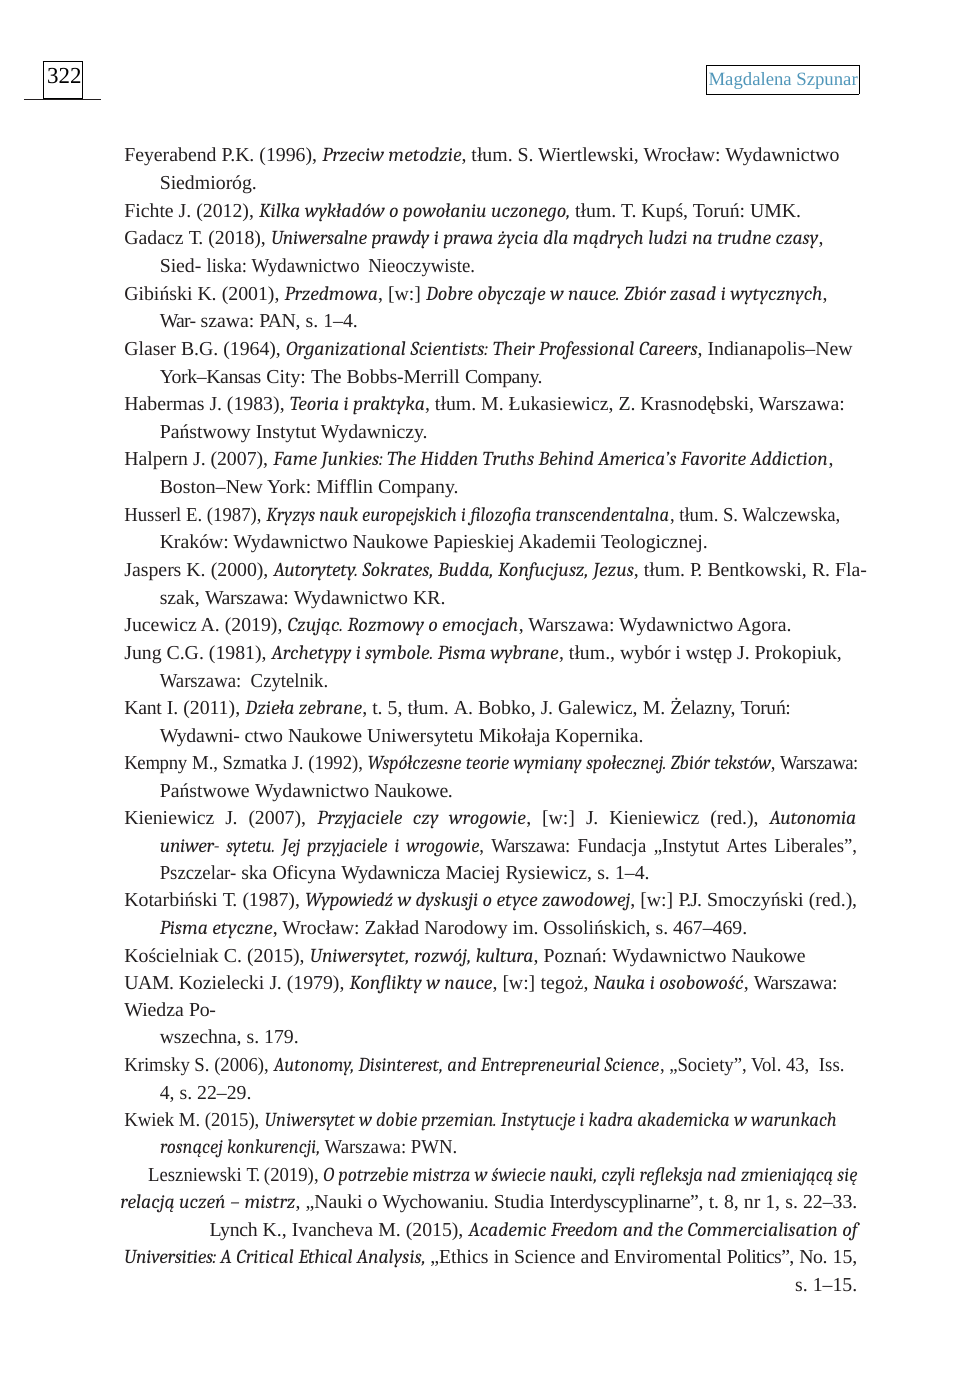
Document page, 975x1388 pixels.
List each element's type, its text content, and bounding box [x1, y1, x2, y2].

text Jucewicz A. (2019), Czując. Rozmowy o emocjach, Warszawa: Wydawnictwo Agora. [124, 613, 869, 636]
text Jaspers K. (2000), Autorytety. Sokrates, Budda, Konfucjusz, Jezus, tłum. P. Bentkowski, R. Fla- szak, Warszawa: Wydawnictwo KR. [124, 558, 869, 608]
text Gibiński K. (2001), Przedmowa, [w:] Dobre obyczaje w nauce. Zbiór zasad i wytycznych, War- szawa: PAN, s. 1–4. [124, 282, 857, 332]
text 4, s. 22–29. [159, 1081, 869, 1103]
text Kant I. (2011), Dzieła zebrane, t. 5, tłum. A. Bobko, J. Galewicz, M. Żelazny, Toruń: Wydawni- ctwo Naukowe Uniwersytetu Mikołaja Kopernika. [124, 696, 869, 747]
text Husserl E. (1987), Kryzys nauk europejskich i filozofia transcendentalna, tłum. S. Walczewska, Kraków: Wydawnictwo Naukowe Papieskiej Akademii Teologicznej. [124, 502, 869, 553]
text Leszniewski T. (2019), O potrzebie mistrza w świecie nauki, czyli refleksja nad zmieniającą się relacją uczeń – mistrz, „Nauki o Wychowaniu. Studia Interdyscyplinarne”, t. 8, nr 1, s. 22–33. Lynch K., Ivancheva M. (2015), Academic Freedom and the Commercialisation of Universities: A Critical Ethical Analysis, „Ethics in Science and Enviromental Politics”, No. 15, s. 1–15. [119, 1163, 857, 1296]
text Jung C.G. (1981), Archetypy i symbole. Pisma wybrane, tłum., wybór i wstęp J. Prokopiuk, Warszawa: Czytelnik. [124, 641, 869, 691]
text Habermas J. (1983), Teoria i praktyka, tłum. M. Łukasiewicz, Z. Krasnodębski, Warszawa: Państwowy Instytut Wydawniczy. [124, 392, 869, 443]
text Glaser B.G. (1964), Organizational Scientists: Their Professional Careers, Indianapolis–New York–Kansas City: The Bobbs-Merrill Company. [124, 337, 869, 388]
text Krimsky S. (2006), Autonomy, Disinterest, and Entrepreneurial Science, „Society”, Vol. 43, Iss. [124, 1053, 869, 1076]
text Kwiek M. (2015), Uniwersytet w dobie przemian. Instytucje i kadra akademicka w warunkach rosnącej konkurencji, Warszawa: PWN. [124, 1108, 859, 1159]
text Fichte J. (2012), Kilka wykładów o powołaniu uczonego, tłum. T. Kupś, Toruń: UMK. [124, 199, 869, 222]
text wszechna, s. 179. [159, 1026, 869, 1048]
text Kempny M., Szmatka J. (1992), Współczesne teorie wymiany społecznej. Zbiór tekstów, Warszawa: Państwowe Wydawnictwo Naukowe. [124, 751, 869, 802]
text Kieniewicz J. (2007), Przyjaciele czy wrogowie, [w:] J. Kieniewicz (red.), Autonomia uniwer- sytetu. Jej przyjaciele i wrogowie, Warszawa: Fundacja „Instytut Artes Liberales”, Pszczelar- ska Oficyna Wydawnicza Maciej Rysiewicz, s. 1–4. [124, 806, 857, 884]
text Pisma etyczne, Wrocław: Zakład Narodowy im. Ossolińskich, s. 467–469. [159, 916, 869, 939]
text Gadacz T. (2018), Uniwersalne prawdy i prawa życia dla mądrych ludzi na trudne czasy, Sied- liska: Wydawnictwo Nieoczywiste. [124, 226, 869, 277]
text Feyerabend P.K. (1996), Przeciw metodzie, tłum. S. Wiertlewski, Wrocław: Wydawnictwo Siedmioróg. [124, 143, 869, 194]
text Halpern J. (2007), Fame Junkies: The Hidden Truths Behind America’s Favorite Addiction, Boston–New York: Mifflin Company. [124, 447, 869, 498]
text Kościelniak C. (2015), Uniwersytet, rozwój, kultura, Poznań: Wydawnictwo Naukowe UAM. Kozielecki J. (1979), Konflikty w nauce, [w:] tegoż, Nauka i osobowość, Warszawa: Wiedza Po- [124, 944, 857, 1021]
text Kotarbiński T. (1987), Wypowiedź w dyskusji o etyce zawodowej, [w:] P.J. Smoczyński (red.), [124, 888, 869, 912]
